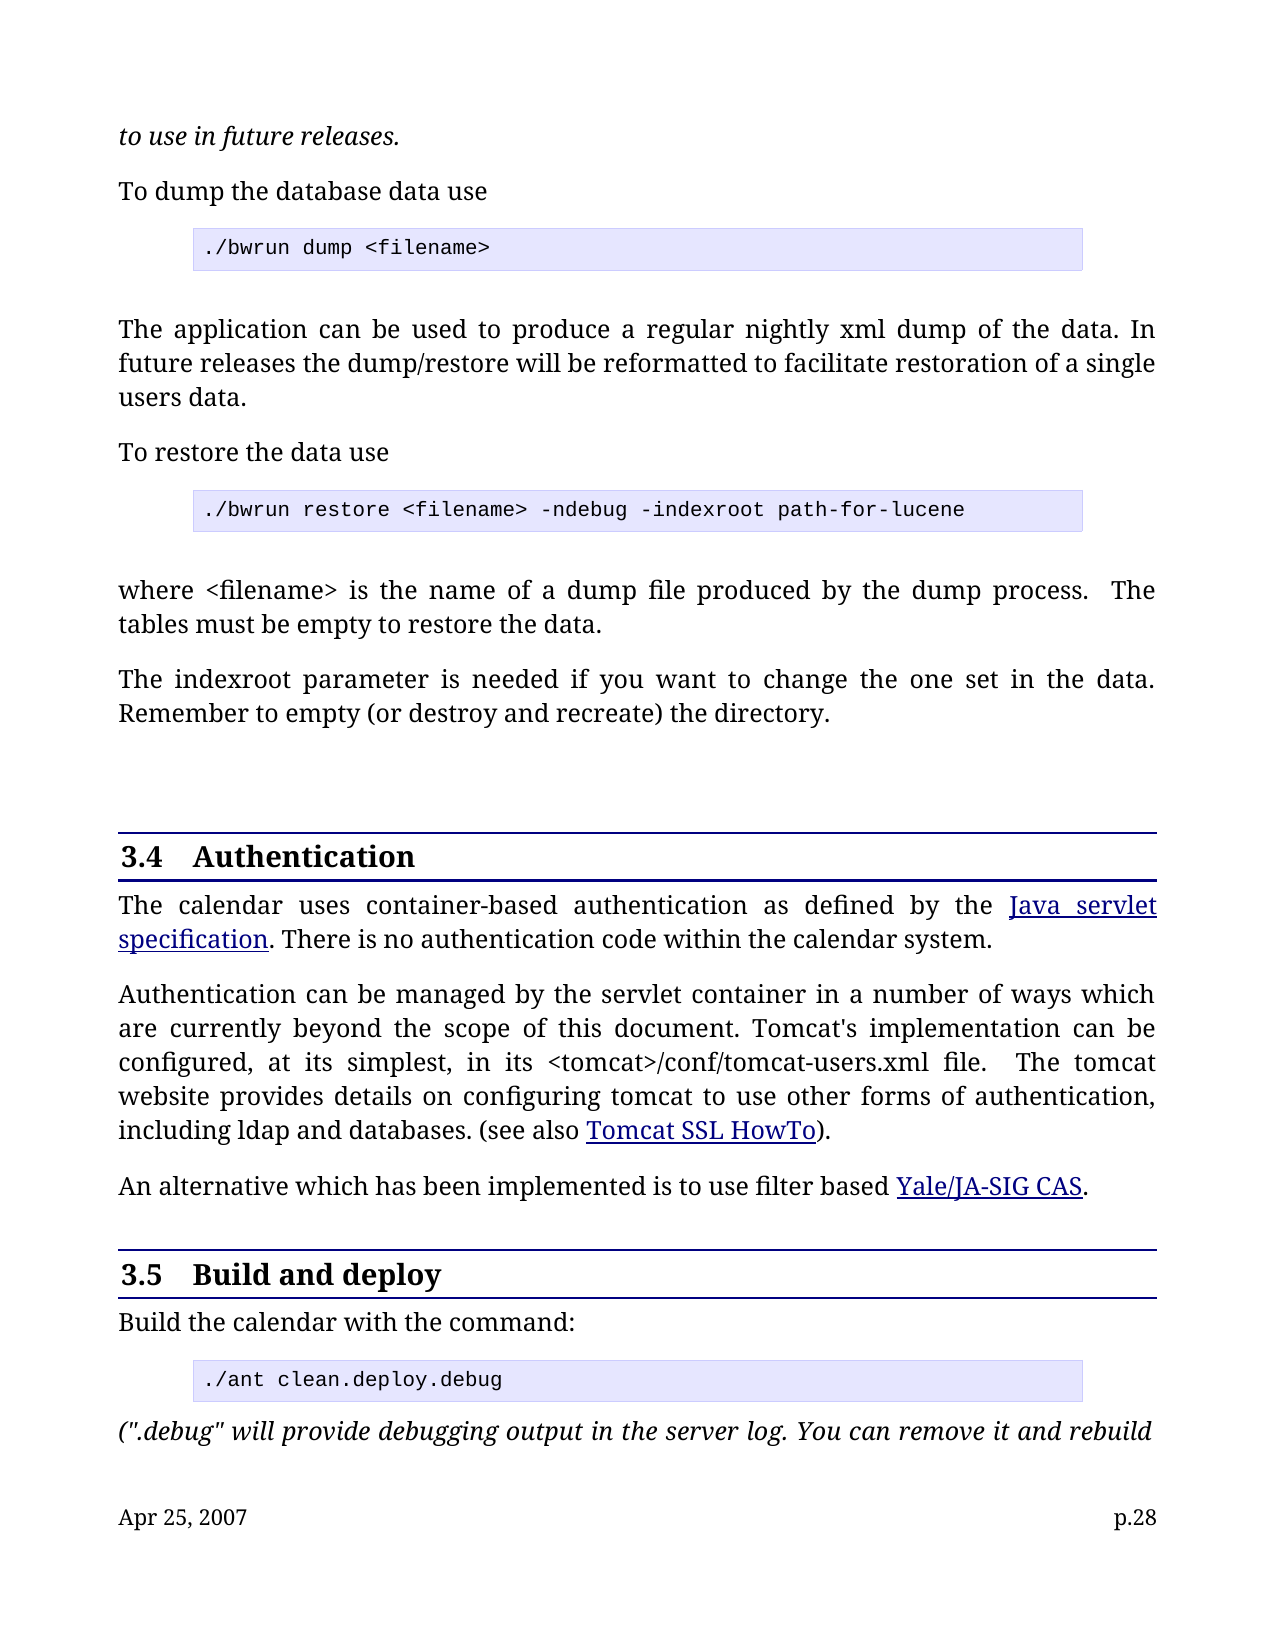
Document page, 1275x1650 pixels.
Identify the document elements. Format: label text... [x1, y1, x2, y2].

text The calendar uses container-based authentication as defined by the Java servlet specification. There is no authentication code within the calendar system. [118, 888, 1157, 956]
text to use in future releases. [118, 118, 1157, 152]
text The application can be used to produce a regular nightly xml dump of the data. In future releases the dump/restore will be reformatted to facilitate restoration of a single users data. [118, 311, 1157, 413]
text ./ant clean.deploy.debug [194, 1361, 1082, 1401]
text (".debug" will provide debugging output in the server log. You can remove it and rebuild [118, 1413, 1157, 1447]
text To restore the data use [118, 434, 1157, 469]
text The indexroot parameter is needed if you want to change the one set in the data. Remember to empty (or destroy and recreate) the directory. [118, 662, 1157, 730]
text Authentication can be managed by the servlet container in a number of ways which are currently beyond the scope of this document. Tomcat's implementation can be configured, at its simplest, in its <tomcat>/conf/tomcat-users.xml file. The tomcat website provides details on configuring tomcat to use other forms of authentication, including ldap and databases. (see also Tomcat SSL HowTo). [118, 977, 1157, 1147]
text ./bwrun restore <filename> -ndebug -indexroot path-for-lucene [194, 491, 1082, 531]
subtitle Authentication [118, 834, 1157, 879]
text ./bwrun dump <filename> [194, 229, 1082, 270]
text Build the calendar with the command: [118, 1305, 1157, 1339]
text An alternative which has been implemented is to use filter based Yale/JA-SIG CAS. [118, 1168, 1157, 1202]
text To dump the database data use [118, 173, 1157, 207]
subtitle Build and deploy [118, 1251, 1157, 1297]
text where <filename> is the name of a dump file produced by the dump process. The tables must be empty to restore the data. [118, 573, 1157, 641]
